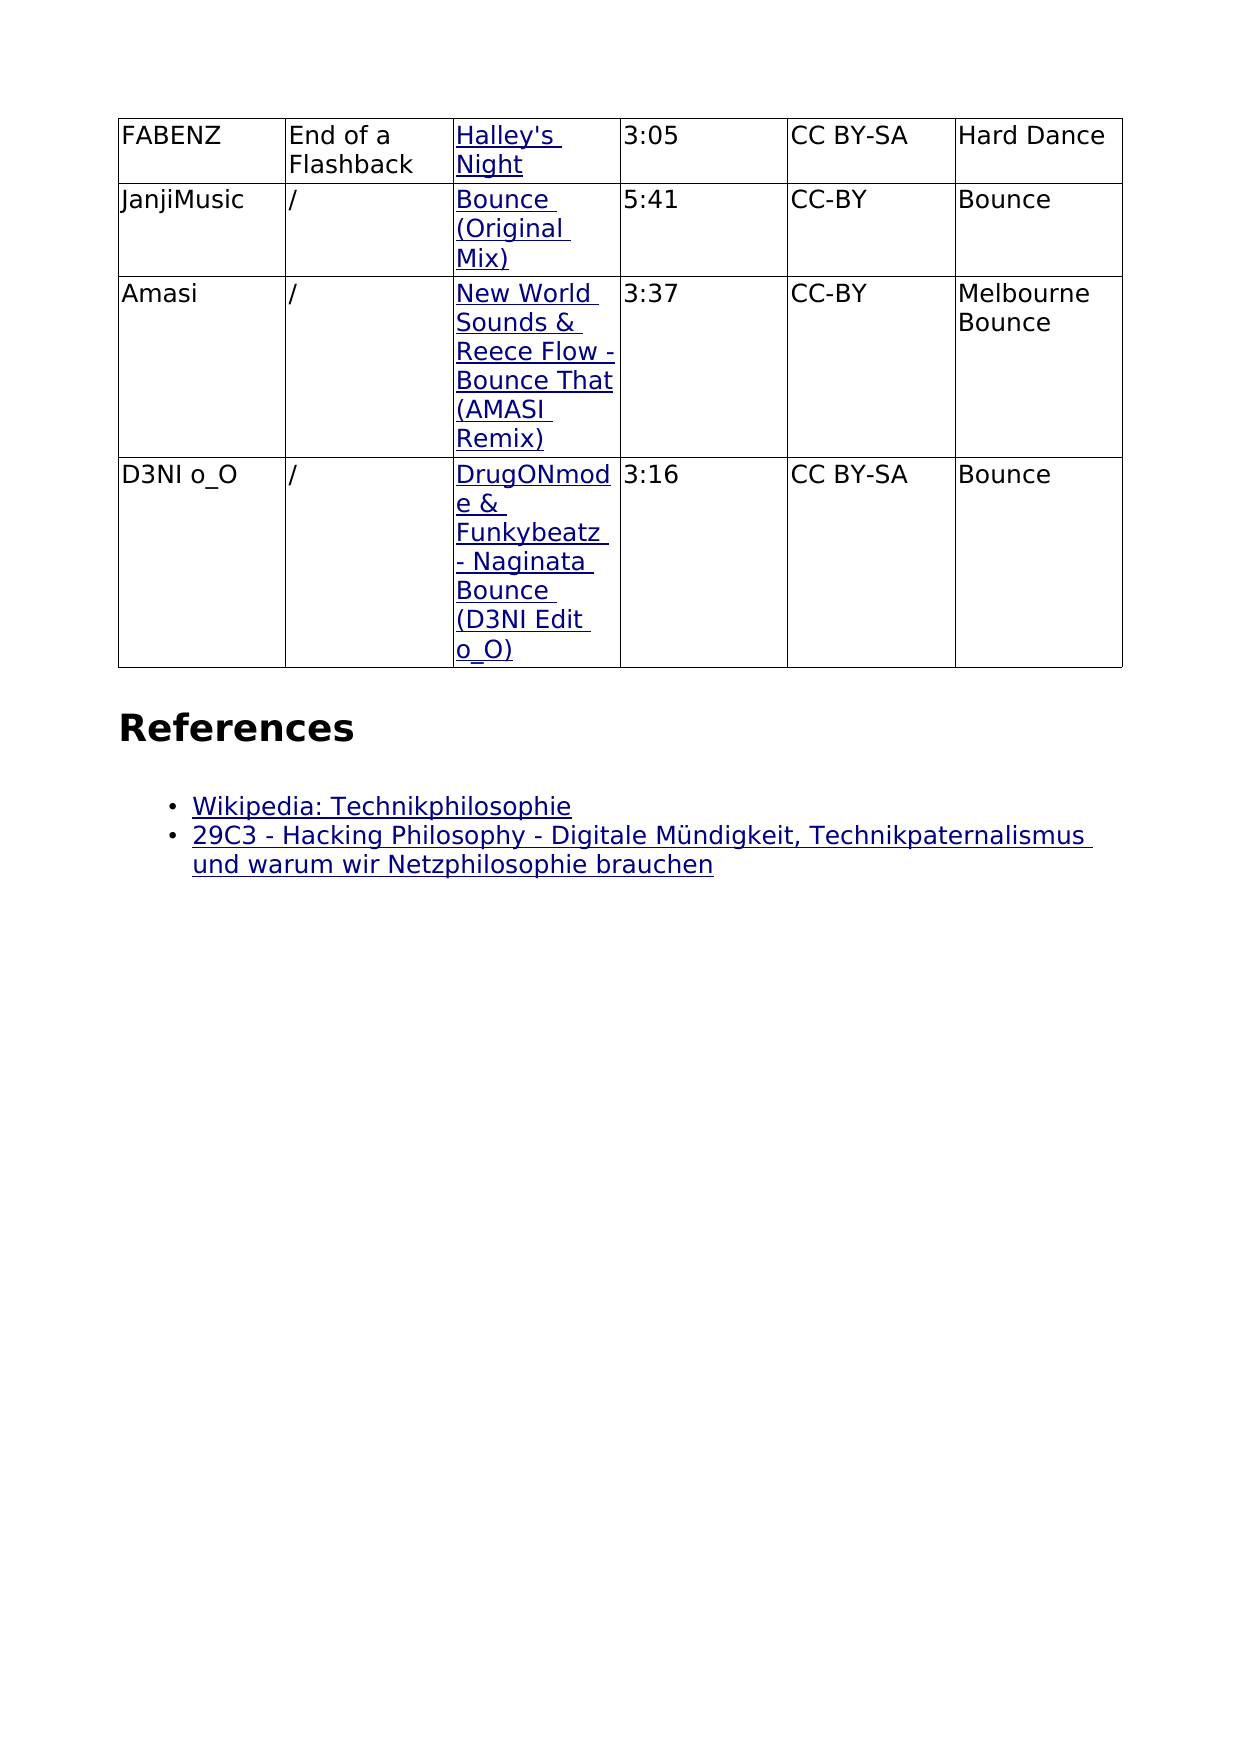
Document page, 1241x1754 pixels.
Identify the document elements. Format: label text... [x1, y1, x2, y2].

table_cell Hard Dance [956, 119, 1122, 182]
table_cell 5:41 [621, 184, 787, 276]
table_cell Bounce (Original Mix) [454, 184, 620, 276]
table_cell DrugONmode & Funkybeatz - Naginata Bounce (D3NI Edit o_O) [454, 458, 620, 667]
table_cell CC-BY [788, 277, 955, 457]
table_cell 3:16 [621, 458, 787, 667]
table_cell 3:05 [621, 119, 787, 182]
table_cell FABENZ [119, 119, 285, 182]
table_cell JanjiMusic [119, 184, 285, 276]
table_cell Bounce [956, 458, 1122, 667]
table_cell / [286, 184, 453, 276]
table_cell Melbourne Bounce [956, 277, 1122, 457]
list 29C3 - Hacking Philosophy - Digitale Mündigkeit, Technikpaternalismus und warum wir Netzphilosophie brauchen [177, 822, 1122, 880]
table_cell CC-BY [788, 184, 955, 276]
table_cell / [286, 277, 453, 457]
table_cell CC BY-SA [788, 458, 955, 667]
table_cell Halley's Night [454, 119, 620, 182]
subtitle References [118, 707, 1122, 750]
list Wikipedia: Technikphilosophie [177, 792, 1122, 822]
table_cell / [286, 458, 453, 667]
table_cell Bounce [956, 184, 1122, 276]
table_cell 3:37 [621, 277, 787, 457]
table_cell End of a Flashback [286, 119, 453, 182]
table_cell New World Sounds & Reece Flow - Bounce That (AMASI Remix) [454, 277, 620, 457]
table_cell CC BY-SA [788, 119, 955, 182]
table_cell D3NI o_O [119, 458, 285, 667]
table_cell Amasi [119, 277, 285, 457]
